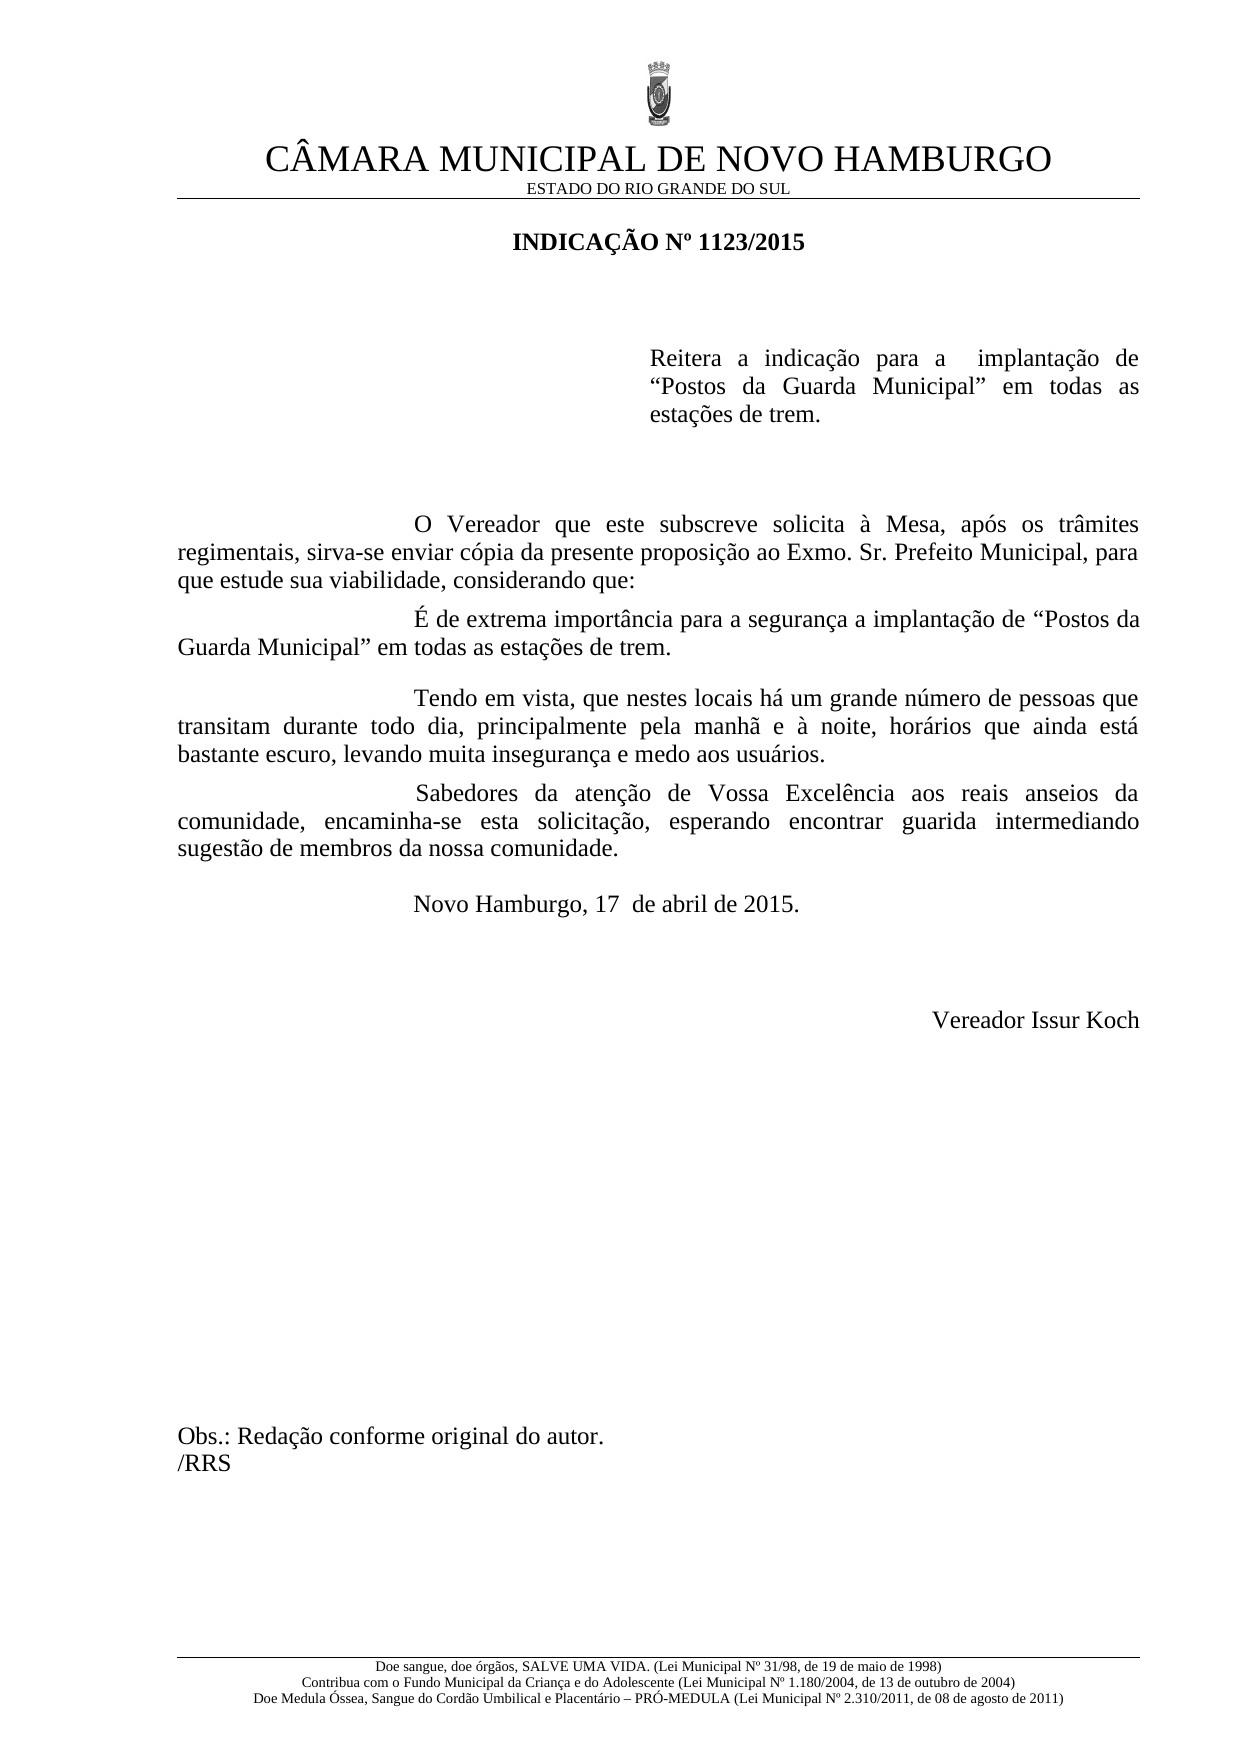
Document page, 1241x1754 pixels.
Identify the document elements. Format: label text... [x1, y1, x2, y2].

text Obs.: Redação conforme original do autor. [177, 1422, 1140, 1449]
text Novo Hamburgo, 17 de abril de 2015. [177, 890, 1140, 918]
text /RRS [177, 1449, 1140, 1477]
text É de extrema importância para a segurança a implantação de “Postos da Guarda Municipal” em todas as estações de trem. [177, 605, 1140, 661]
text O Vereador que este subscreve solicita à Mesa, após os trâmites regimentais, sirva-se enviar cópia da presente proposição ao Exmo. Sr. Prefeito Municipal, para que estude sua viabilidade, considerando que: [177, 510, 1140, 593]
text INDICAÇÃO Nº 1123/2015 [177, 228, 1140, 256]
text Vereador Issur Koch [649, 1006, 1140, 1034]
text Sabedores da atenção de Vossa Excelência aos reais anseios da comunidade, encaminha-se esta solicitação, esperando encontrar guarida intermediando sugestão de membros da nossa comunidade. [177, 779, 1140, 862]
text Tendo em vista, que nestes locais há um grande número de pessoas que transitam durante todo dia, principalmente pela manhã e à noite, horários que ainda está bastante escuro, levando muita insegurança e medo aos usuários. [177, 684, 1140, 767]
text Reitera a indicação para a implantação de “Postos da Guarda Municipal” em todas as estações de trem. [649, 344, 1140, 428]
